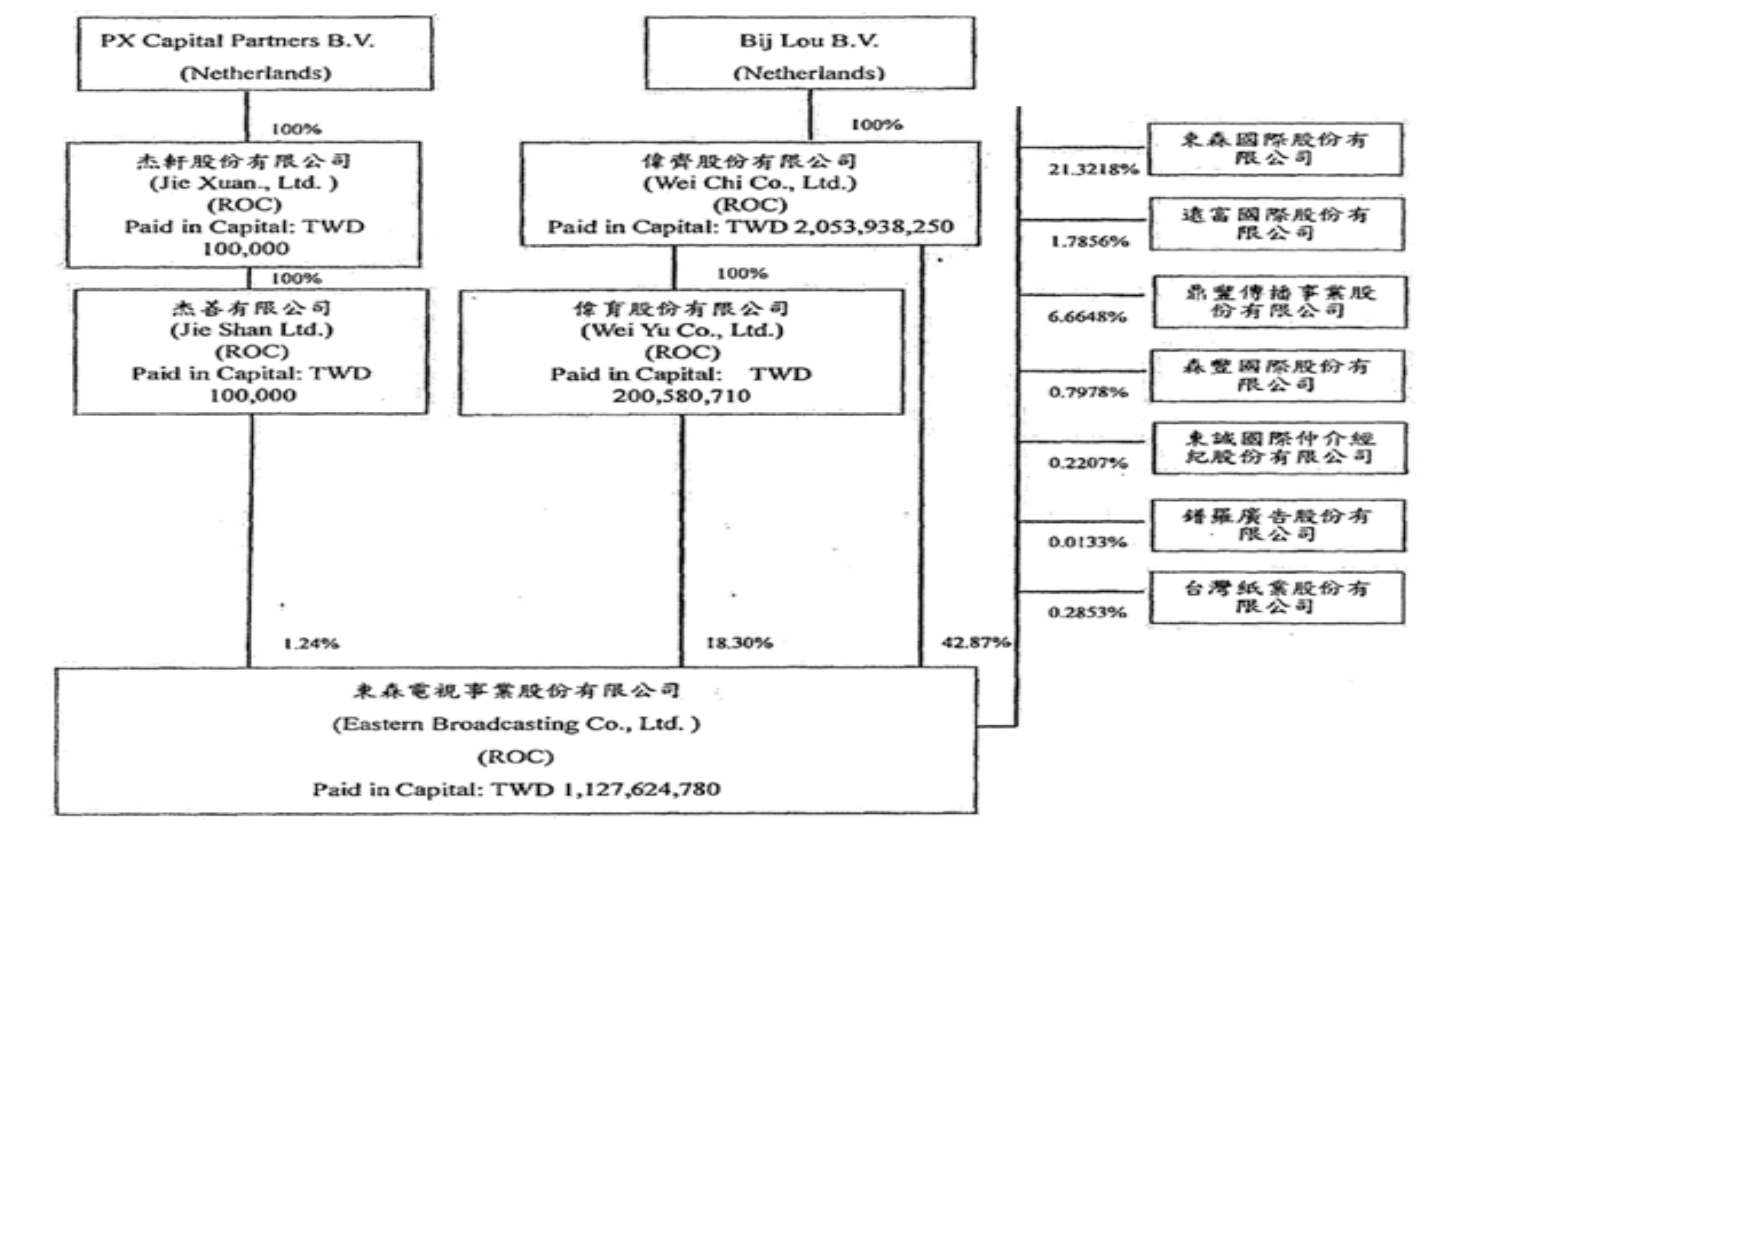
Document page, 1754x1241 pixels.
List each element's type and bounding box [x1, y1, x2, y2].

picture [0, 0, 1452, 833]
